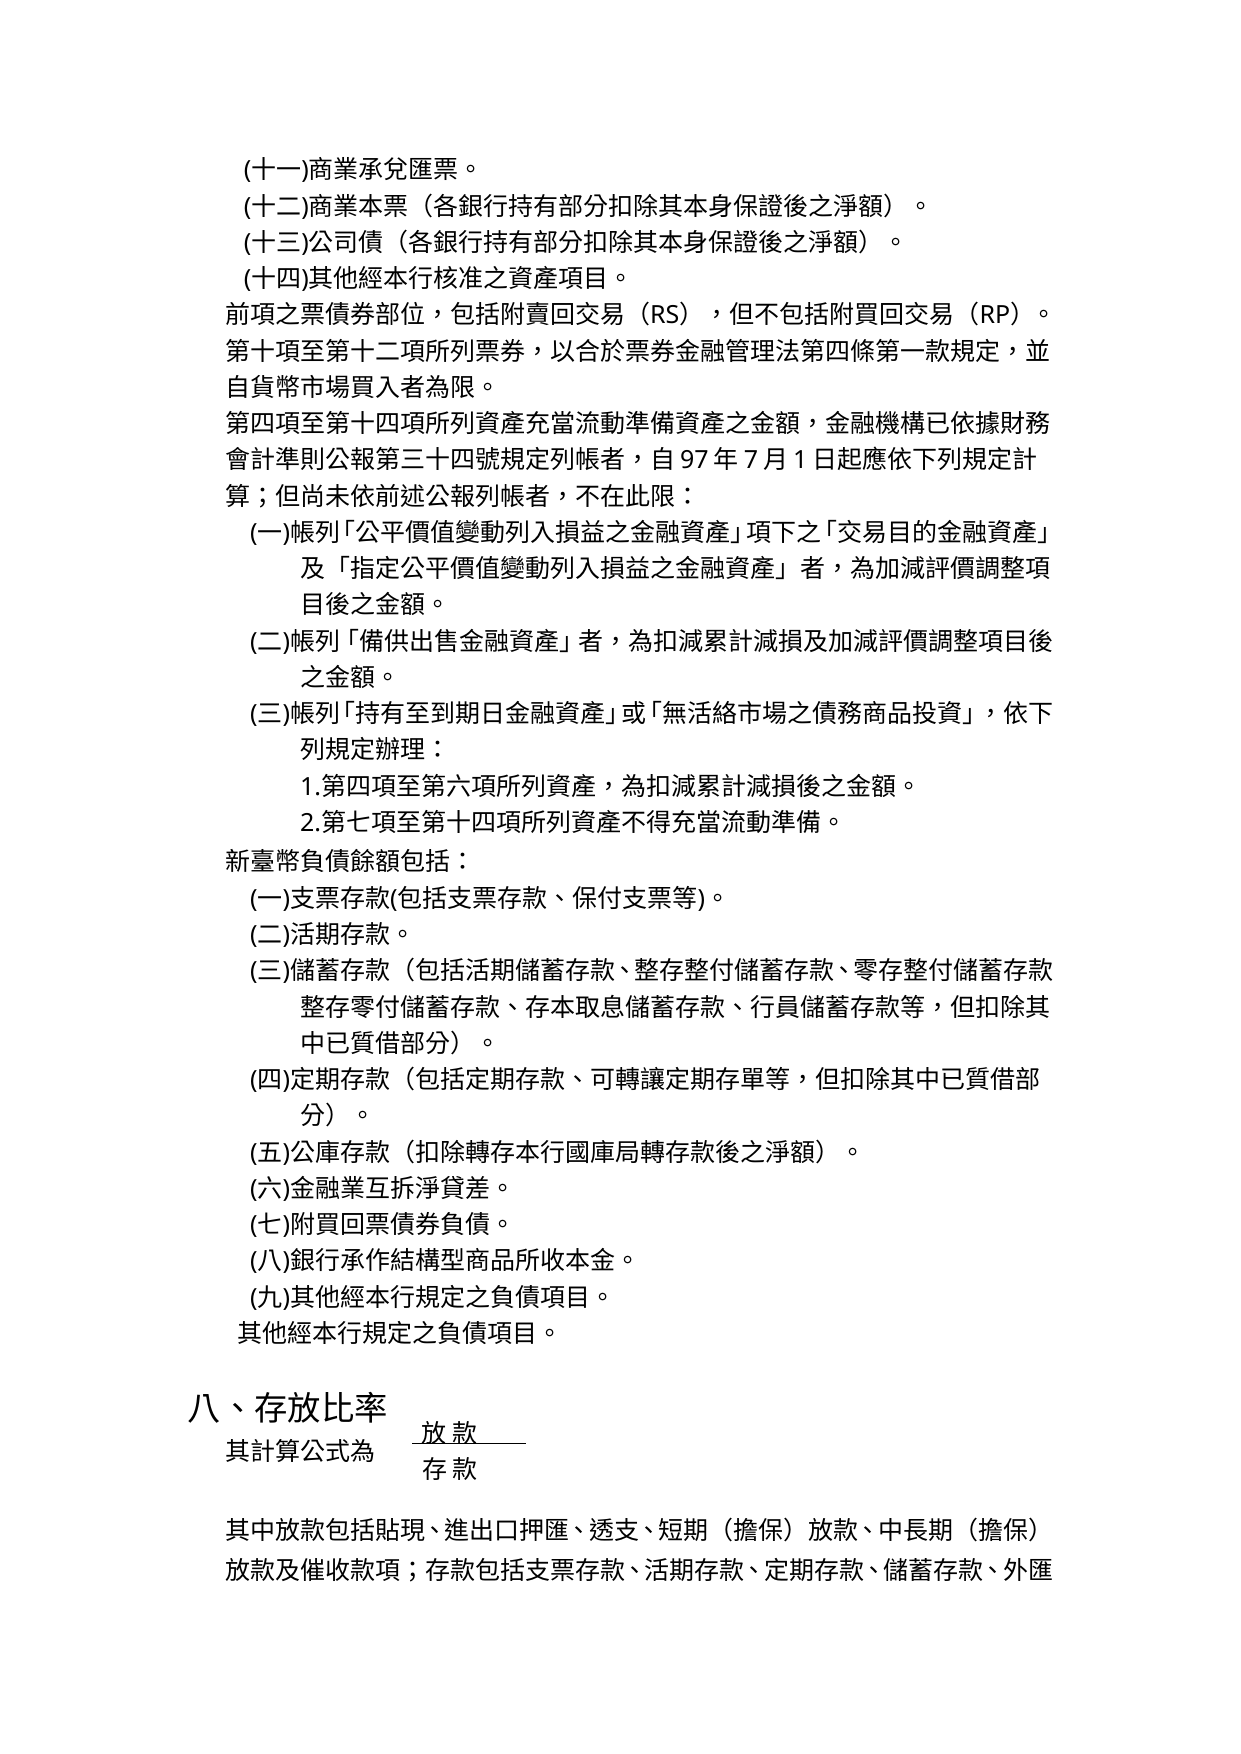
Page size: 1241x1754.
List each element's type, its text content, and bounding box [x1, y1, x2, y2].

text 前項之票債券部位，包括附賣回交易（RS），但不包括附買回交易（RP）。 [187, 295, 1053, 331]
text 第四項至第十四項所列資產充當流動準備資產之金額，金融機構已依據財務會計準則公報第三十四號規定列帳者，自97年7月1日起應依下列規定計算；但尚未依前述公報列帳者，不在此限： [225, 404, 1053, 512]
text (二)活期存款。 [187, 914, 1053, 951]
text (七)附買回票債券負債。 [187, 1204, 1053, 1241]
text (十一)商業承兌匯票。 [187, 150, 1053, 186]
text 1.第四項至第六項所列資產，為扣減累計減損後之金額。 [187, 766, 1053, 802]
text (一)支票存款(包括支票存款、保付支票等)。 [187, 878, 1053, 914]
text (二)帳列「備供出售金融資產」者，為扣減累計減損及加減評價調整項目後之金額。 [250, 621, 1053, 694]
text [525, 1429, 1053, 1468]
text 放 款 [409, 1413, 510, 1450]
text 新臺幣負債餘額包括： [187, 839, 1053, 878]
text 其計算公式為 [225, 1429, 394, 1468]
text (十四)其他經本行核准之資產項目。 [187, 259, 1053, 295]
text (四)定期存款（包括定期存款、可轉讓定期存單等，但扣除其中已質借部分）。 [250, 1059, 1053, 1132]
text (九)其他經本行規定之負債項目。 [187, 1277, 1053, 1313]
text (十三)公司債（各銀行持有部分扣除其本身保證後之淨額）。 [187, 222, 1053, 259]
text 存 款 [409, 1450, 510, 1486]
text (一)帳列「公平價值變動列入損益之金融資產」項下之「交易目的金融資產」及「指定公平價值變動列入損益之金融資產」者，為加減評價調整項目後之金額。 [250, 512, 1053, 621]
text (五)公庫存款（扣除轉存本行國庫局轉存款後之淨額）。 [187, 1132, 1053, 1168]
text (八)銀行承作結構型商品所收本金。 [187, 1241, 1053, 1277]
text (六)金融業互拆淨貸差。 [187, 1168, 1053, 1204]
text 第十項至第十二項所列票券，以合於票券金融管理法第四條第一款規定，並自貨幣市場買入者為限。 [225, 331, 1053, 404]
text 其中放款包括貼現、進出口押匯、透支、短期（擔保）放款、中長期（擔保）放款及催收款項；存款包括支票存款、活期存款、定期存款、儲蓄存款、外匯 [225, 1508, 1053, 1587]
text (十二)商業本票（各銀行持有部分扣除其本身保證後之淨額）。 [187, 186, 1053, 222]
text (三)帳列「持有至到期日金融資產」或「無活絡市場之債務商品投資」，依下列規定辦理： [250, 694, 1053, 766]
text 其他經本行規定之負債項目。 [187, 1313, 1053, 1349]
text 八、存放比率 [187, 1389, 1053, 1499]
text (三)儲蓄存款（包括活期儲蓄存款、整存整付儲蓄存款、零存整付儲蓄存款、整存零付儲蓄存款、存本取息儲蓄存款、行員儲蓄存款等，但扣除其中已質借部分）。 [250, 951, 1053, 1059]
text 2.第七項至第十四項所列資產不得充當流動準備。 [187, 802, 1053, 839]
